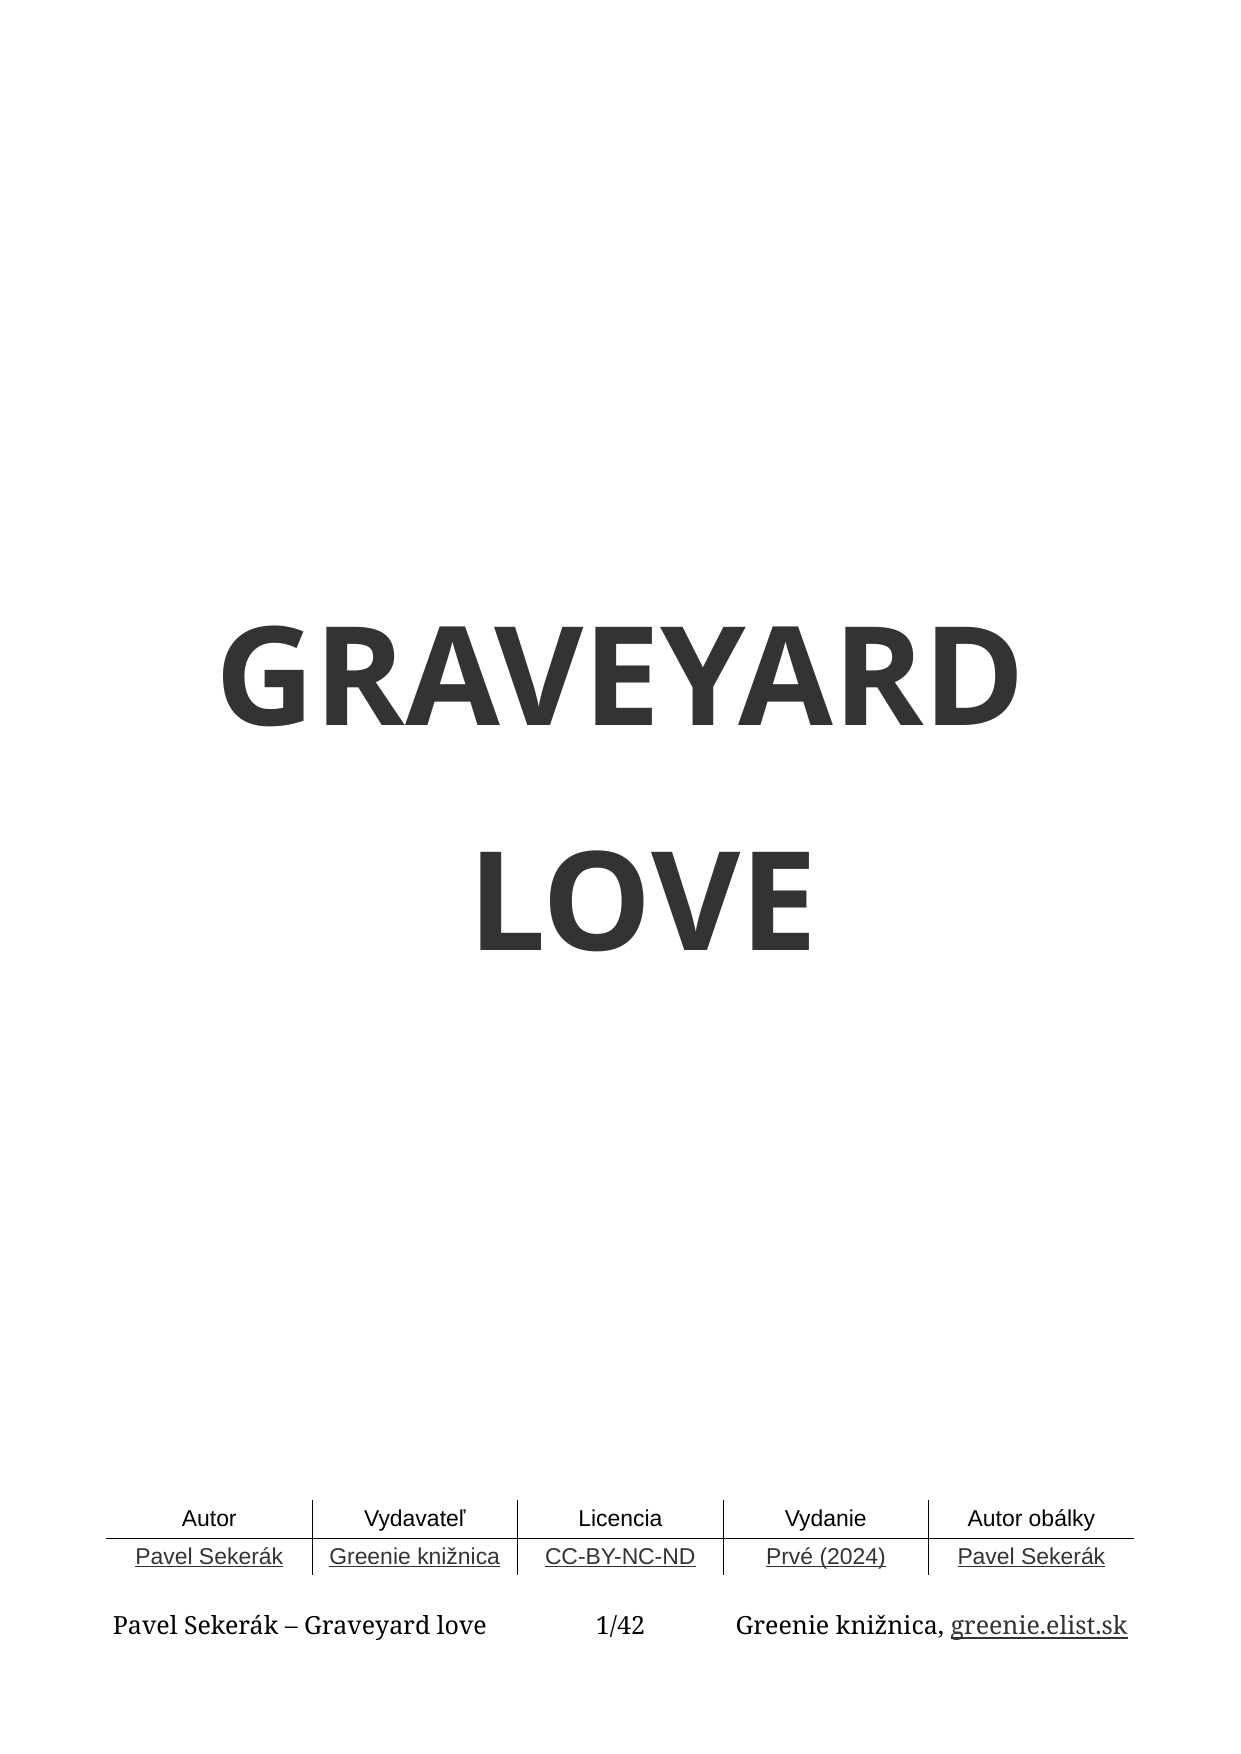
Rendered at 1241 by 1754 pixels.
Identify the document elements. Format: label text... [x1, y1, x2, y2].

table_header Autor obálky [929, 1500, 1134, 1537]
table_cell Pavel Sekerák [106, 1539, 312, 1575]
table_cell Prvé (2024) [724, 1539, 928, 1575]
subtitle GRAVEYARD LOVE [106, 579, 1134, 991]
table_cell Greenie knižnica [313, 1539, 517, 1575]
table_cell Pavel Sekerák [929, 1539, 1134, 1575]
table_cell CC-BY-NC-ND [518, 1539, 723, 1575]
table_header Autor [106, 1500, 312, 1537]
table_header Licencia [518, 1500, 723, 1537]
table_header Vydavateľ [313, 1500, 517, 1537]
table_header Vydanie [724, 1500, 928, 1537]
